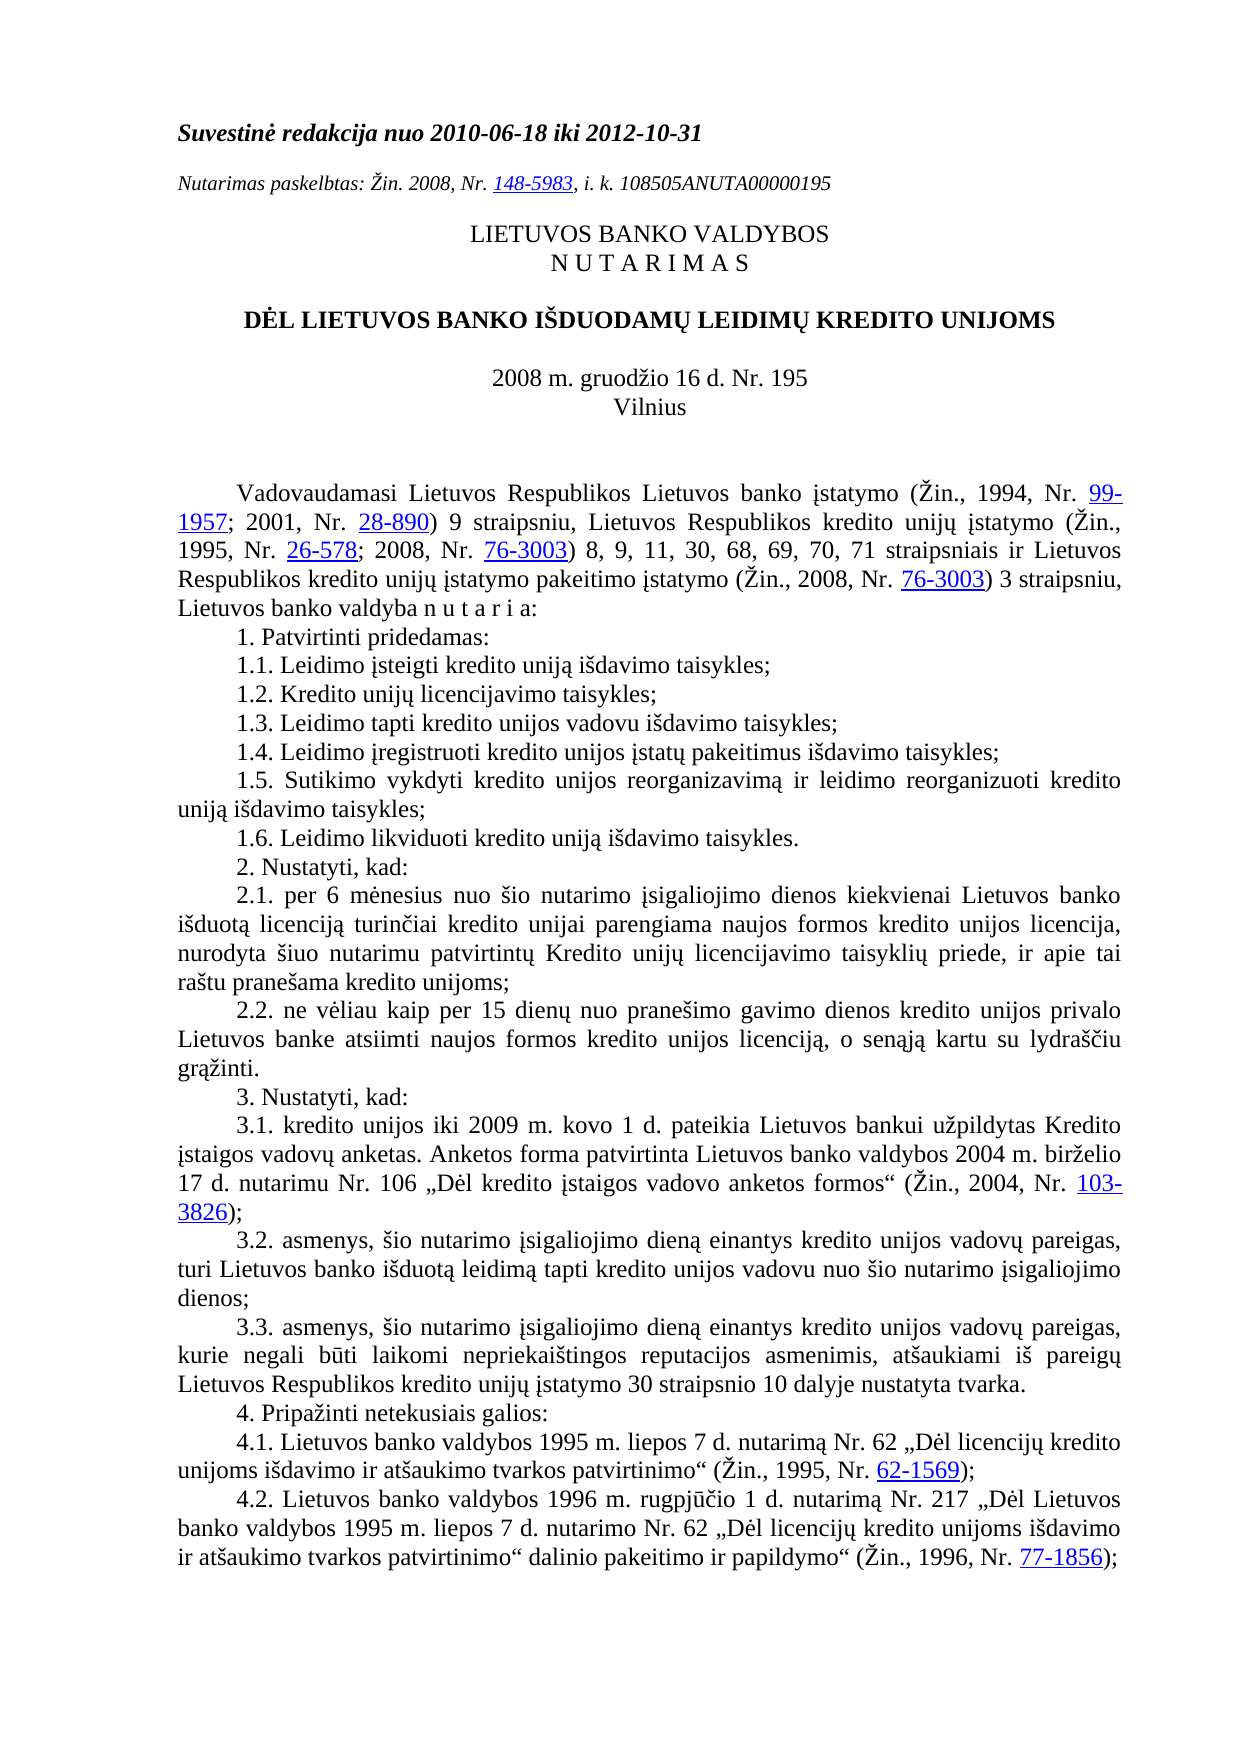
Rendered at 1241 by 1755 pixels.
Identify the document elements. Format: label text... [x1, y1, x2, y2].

text 1.3. Leidimo tapti kredito unijos vadovu išdavimo taisykles; [177, 708, 1122, 737]
text Suvestinė redakcija nuo 2010-06-18 iki 2012-10-31 [177, 118, 1122, 147]
text 4. Pripažinti netekusiais galios: [177, 1398, 1122, 1427]
text 2008 m. gruodžio 16 d. Nr. 195 [177, 363, 1122, 392]
text 3.3. asmenys, šio nutarimo įsigaliojimo dieną einantys kredito unijos vadovų pareigas, kurie negali būti laikomi nepriekaištingos reputacijos asmenimis, atšaukiami iš pareigų Lietuvos Respublikos kredito unijų įstatymo 30 straipsnio 10 dalyje nustatyta tvarka. [177, 1312, 1122, 1398]
text 1.2. Kredito unijų licencijavimo taisykles; [177, 679, 1122, 708]
text 4.2. Lietuvos banko valdybos 1996 m. rugpjūčio 1 d. nutarimą Nr. 217 „Dėl Lietuvos banko valdybos 1995 m. liepos 7 d. nutarimo Nr. 62 „Dėl licencijų kredito unijoms išdavimo ir atšaukimo tvarkos patvirtinimo“ dalinio pakeitimo ir papildymo“ (Žin., 1996, Nr. 77-1856); [177, 1484, 1122, 1570]
text 1. Patvirtinti pridedamas: [177, 622, 1122, 650]
text 2. Nustatyti, kad: [177, 852, 1122, 880]
text 3. Nustatyti, kad: [177, 1082, 1122, 1110]
text Vadovaudamasi Lietuvos Respublikos Lietuvos banko įstatymo (Žin., 1994, Nr. 99-1957; 2001, Nr. 28-890) 9 straipsniu, Lietuvos Respublikos kredito unijų įstatymo (Žin., 1995, Nr. 26-578; 2008, Nr. 76-3003) 8, 9, 11, 30, 68, 69, 70, 71 straipsniais ir Lietuvos Respublikos kredito unijų įstatymo pakeitimo įstatymo (Žin., 2008, Nr. 76-3003) 3 straipsniu, Lietuvos banko valdyba nutaria: [177, 478, 1122, 622]
text 1.4. Leidimo įregistruoti kredito unijos įstatų pakeitimus išdavimo taisykles; [177, 737, 1122, 765]
text LIETUVOS BANKO VALDYBOS [177, 219, 1122, 248]
text NUTARIMAS [177, 248, 1122, 277]
text 1.6. Leidimo likviduoti kredito uniją išdavimo taisykles. [177, 823, 1122, 852]
text Nutarimas paskelbtas: Žin. 2008, Nr. 148-5983, i. k. 108505ANUTA00000195 [177, 171, 1122, 195]
text 2.2. ne vėliau kaip per 15 dienų nuo pranešimo gavimo dienos kredito unijos privalo Lietuvos banke atsiimti naujos formos kredito unijos licenciją, o senąją kartu su lydraščiu grąžinti. [177, 995, 1122, 1082]
text 1.1. Leidimo įsteigti kredito uniją išdavimo taisykles; [177, 650, 1122, 679]
text 4.1. Lietuvos banko valdybos 1995 m. liepos 7 d. nutarimą Nr. 62 „Dėl licencijų kredito unijoms išdavimo ir atšaukimo tvarkos patvirtinimo“ (Žin., 1995, Nr. 62-1569); [177, 1427, 1122, 1484]
text 1.5. Sutikimo vykdyti kredito unijos reorganizavimą ir leidimo reorganizuoti kredito uniją išdavimo taisykles; [177, 765, 1122, 823]
text 3.2. asmenys, šio nutarimo įsigaliojimo dieną einantys kredito unijos vadovų pareigas, turi Lietuvos banko išduotą leidimą tapti kredito unijos vadovu nuo šio nutarimo įsigaliojimo dienos; [177, 1225, 1122, 1312]
text 3.1. kredito unijos iki 2009 m. kovo 1 d. pateikia Lietuvos bankui užpildytas Kredito įstaigos vadovų anketas. Anketos forma patvirtinta Lietuvos banko valdybos 2004 m. birželio 17 d. nutarimu Nr. 106 „Dėl kredito įstaigos vadovo anketos formos“ (Žin., 2004, Nr. 103-3826); [177, 1110, 1122, 1225]
text 2.1. per 6 mėnesius nuo šio nutarimo įsigaliojimo dienos kiekvienai Lietuvos banko išduotą licenciją turinčiai kredito unijai parengiama naujos formos kredito unijos licencija, nurodyta šiuo nutarimu patvirtintų Kredito unijų licencijavimo taisyklių priede, ir apie tai raštu pranešama kredito unijoms; [177, 880, 1122, 995]
text DĖL LIETUVOS BANKO IŠDUODAMŲ LEIDIMŲ KREDITO UNIJOMS [177, 305, 1122, 334]
text Vilnius [177, 392, 1122, 420]
